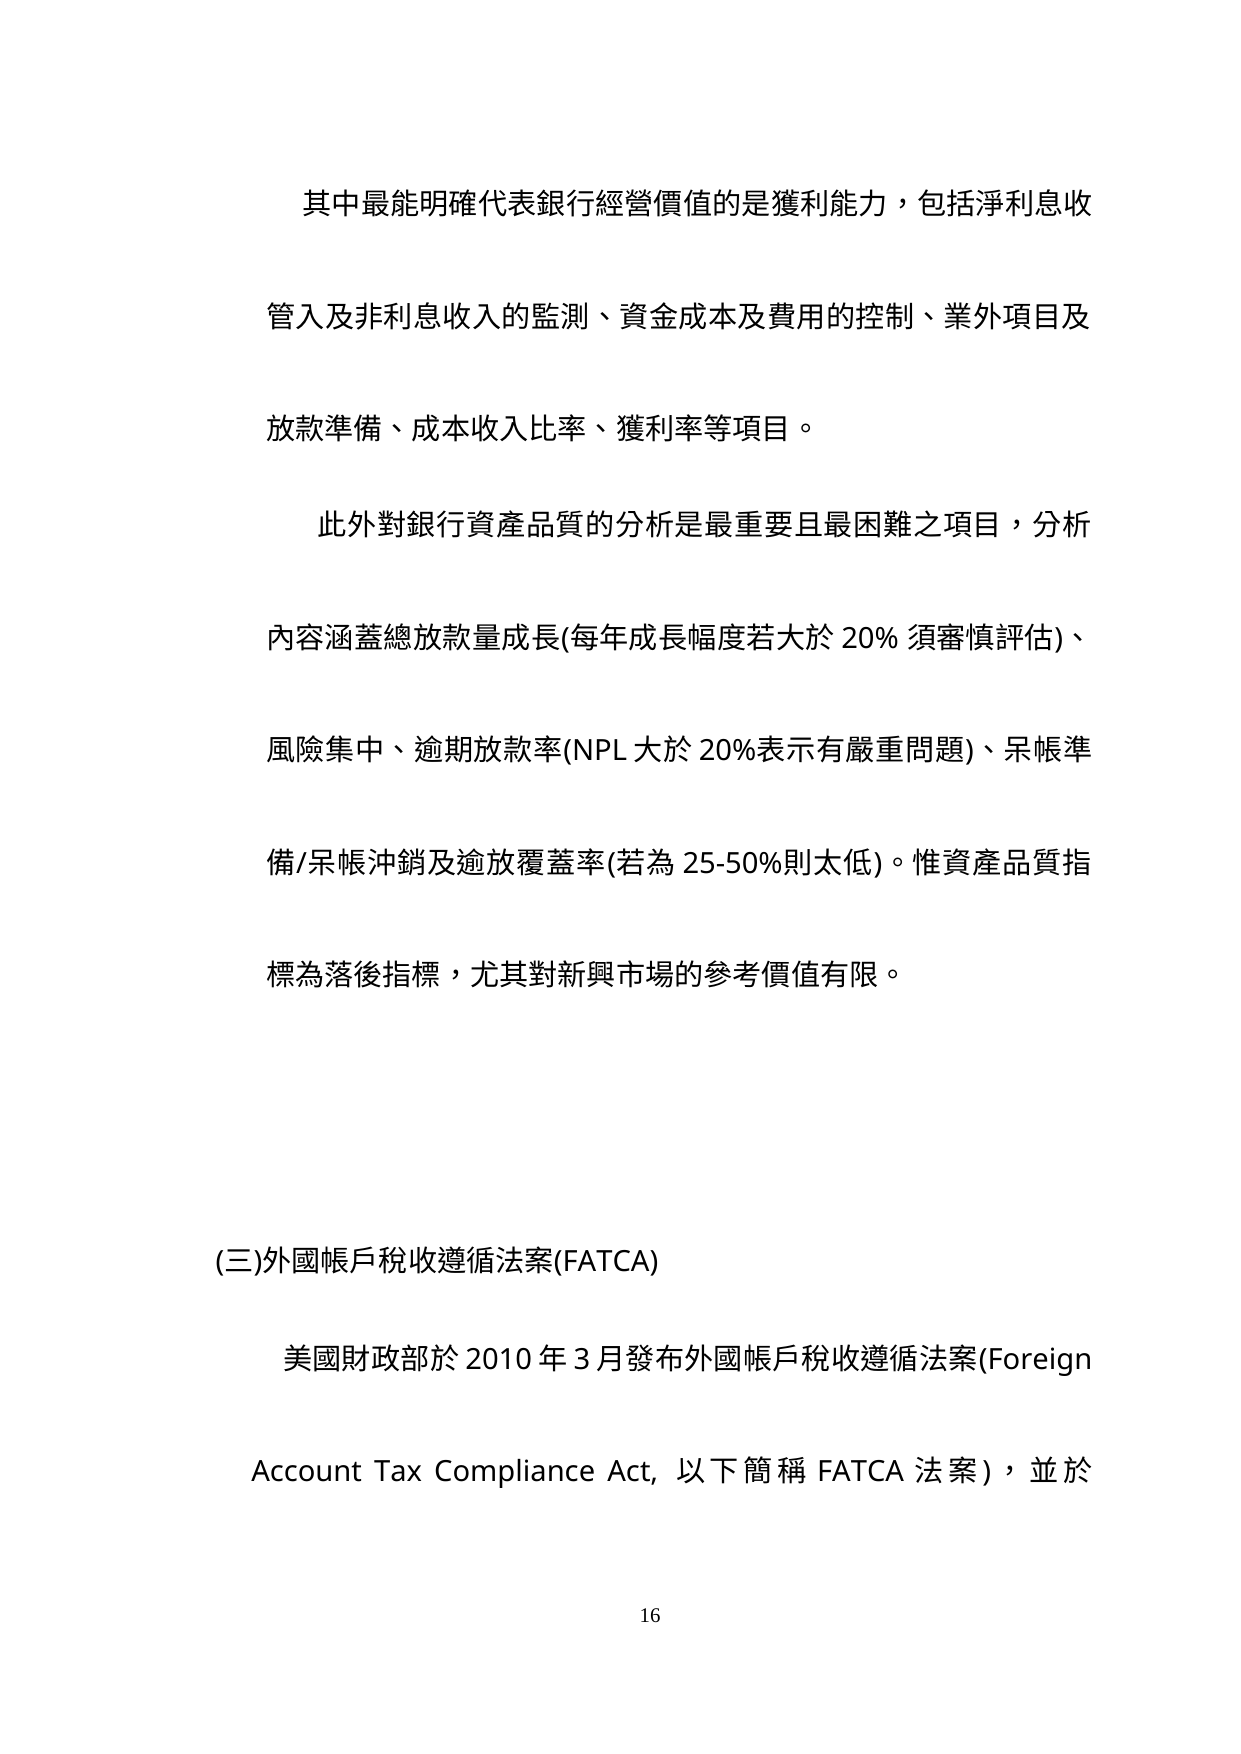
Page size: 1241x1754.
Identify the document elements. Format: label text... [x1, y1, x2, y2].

text 美國財政部於2010年3月發布外國帳戶稅收遵循法案(Foreign Account Tax Compliance Act, 以下簡稱FATCA法案)，並於 [251, 1319, 1092, 1507]
text (三)外國帳戶稅收遵循法案(FATCA) [207, 1221, 1092, 1296]
text 此外對銀行資產品質的分析是最重要且最困難之項目，分析內容涵蓋總放款量成長(每年成長幅度若大於20% 須審慎評估)、風險集中、逾期放款率(NPL大於20%表示有嚴重問題)、呆帳準備/呆帳沖銷及逾放覆蓋率(若為25-50%則太低)。惟資產品質指標為落後指標，尤其對新興市場的參考價值有限。 [266, 486, 1092, 1011]
text 其中最能明確代表銀行經營價值的是獲利能力，包括淨利息收管入及非利息收入的監測、資金成本及費用的控制、業外項目及放款準備、成本收入比率、獲利率等項目。 [266, 164, 1092, 464]
